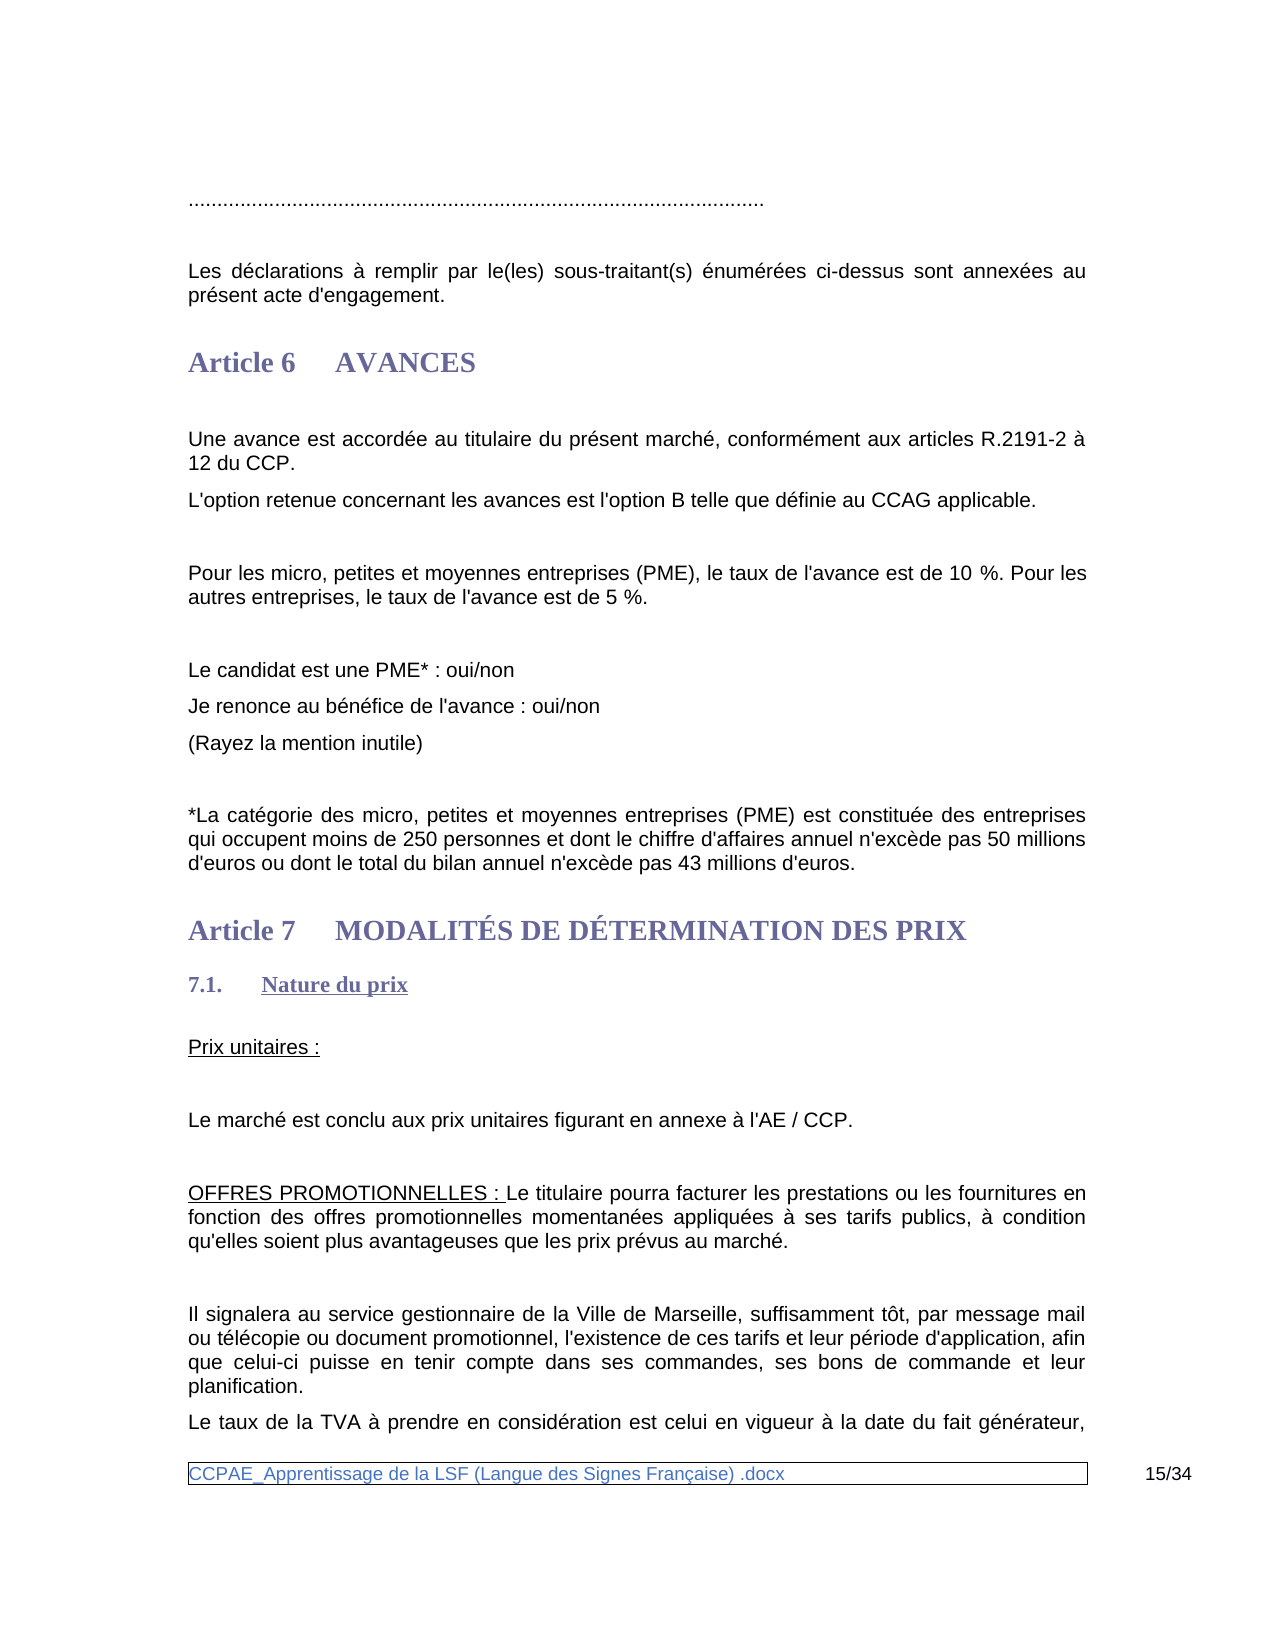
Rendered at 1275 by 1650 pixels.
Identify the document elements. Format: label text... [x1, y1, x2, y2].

subtitle AVANCES [188, 345, 1087, 378]
text Il signalera au service gestionnaire de la Ville de Marseille, suffisamment tôt, par message mail ou télécopie ou document promotionnel, l'existence de ces tarifs et leur période d'application, afin que celui-ci puisse en tenir compte dans ses commandes, ses bons de commande et leur planification. [188, 1302, 1087, 1398]
text Les déclarations à remplir par le(les) sous-traitant(s) énumérées ci-dessus sont annexées au présent acte d'engagement. [188, 259, 1087, 307]
text Le marché est conclu aux prix unitaires figurant en annexe à l'AE / CCP. [188, 1108, 1087, 1132]
text Prix unitaires : [188, 1035, 1087, 1059]
text Le taux de la TVA à prendre en considération est celui en vigueur à la date du fait générateur, [188, 1410, 1087, 1434]
text Pour les micro, petites et moyennes entreprises (PME), le taux de l'avance est de 10 %. Pour les autres entreprises, le taux de l'avance est de 5 %. [188, 561, 1087, 608]
text Une avance est accordée au titulaire du présent marché, conformément aux articles R.2191-2 à 12 du CCP. [188, 427, 1087, 475]
text *La catégorie des micro, petites et moyennes entreprises (PME) est constituée des entreprises qui occupent moins de 250 personnes et dont le chiffre d'affaires annuel n'excède pas 50 millions d'euros ou dont le total du bilan annuel n'excède pas 43 millions d'euros. [188, 803, 1087, 875]
text Le candidat est une PME* : oui/non [188, 657, 1087, 681]
subtitle MODALITÉS DE DÉTERMINATION DES PRIX [188, 913, 1087, 946]
text (Rayez la mention inutile) [188, 730, 1087, 754]
text OFFRES PROMOTIONNELLES : Le titulaire pourra facturer les prestations ou les fournitures en fonction des offres promotionnelles momentanées appliquées à ses tarifs publics, à condition qu'elles soient plus avantageuses que les prix prévus au marché. [188, 1181, 1087, 1253]
text Je renonce au bénéfice de l'avance : oui/non [188, 694, 1087, 718]
subtitle Nature du prix [188, 971, 1087, 998]
text L'option retenue concernant les avances est l'option B telle que définie au CCAG applicable. [188, 488, 1087, 512]
text .................................................................................................... [188, 186, 1087, 210]
